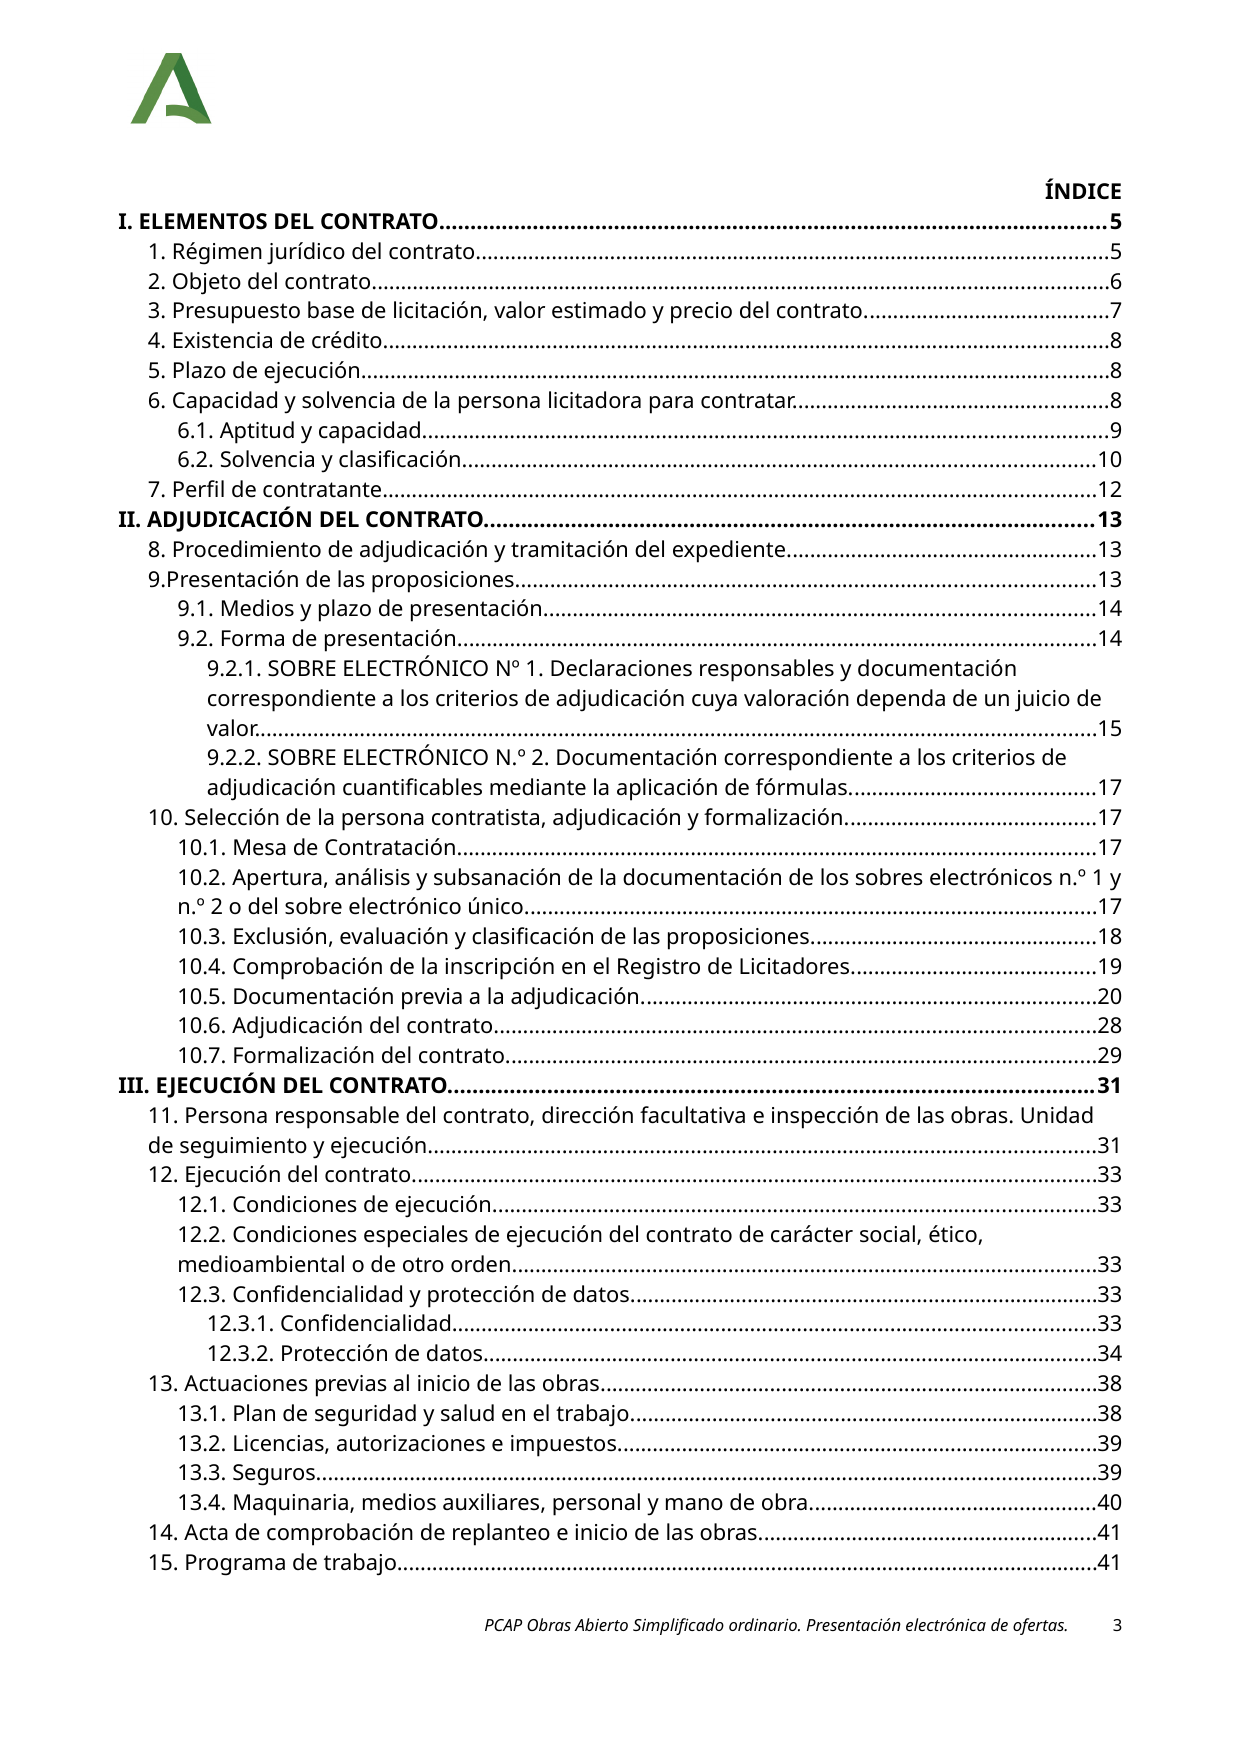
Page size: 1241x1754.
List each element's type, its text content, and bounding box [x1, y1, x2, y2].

text 10.7. Formalización del contrato. 29 [177, 1040, 1122, 1070]
text 1. Régimen jurídico del contrato. 5 [148, 236, 1122, 266]
text 6.2. Solvencia y clasificación. 10 [177, 444, 1122, 474]
text 10.3. Exclusión, evaluación y clasificación de las proposiciones. 18 [177, 921, 1122, 951]
text 9.2.2. SOBRE ELECTRÓNICO N.º 2. Documentación correspondiente a los criterios de adjudicación cuantificables mediante la aplicación de fórmulas. 17 [207, 742, 1122, 802]
text 10.1. Mesa de Contratación. 17 [177, 832, 1122, 862]
text II. ADJUDICACIÓN DEL CONTRATO. 13 [118, 504, 1122, 534]
text 3. Presupuesto base de licitación, valor estimado y precio del contrato. 7 [148, 296, 1122, 325]
text 12.3. Confidencialidad y protección de datos. 33 [177, 1279, 1122, 1308]
text 10.4. Comprobación de la inscripción en el Registro de Licitadores. 19 [177, 951, 1122, 981]
text 12.2. Condiciones especiales de ejecución del contrato de carácter social, ético, medioambiental o de otro orden. 33 [177, 1219, 1122, 1279]
text 9.1. Medios y plazo de presentación. 14 [177, 593, 1122, 623]
text 12.3.2. Protección de datos 34 [207, 1338, 1122, 1368]
text 6. Capacidad y solvencia de la persona licitadora para contratar. 8 [148, 385, 1122, 415]
text 8. Procedimiento de adjudicación y tramitación del expediente. 13 [148, 534, 1122, 564]
text 13.2. Licencias, autorizaciones e impuestos. 39 [177, 1428, 1122, 1457]
text 9.2.1. SOBRE ELECTRÓNICO Nº 1. Declaraciones responsables y documentación correspondiente a los criterios de adjudicación cuya valoración dependa de un juicio de valor. 15 [207, 653, 1122, 742]
text 13.4. Maquinaria, medios auxiliares, personal y mano de obra. 40 [177, 1487, 1122, 1517]
subtitle ÍNDICE [118, 176, 1122, 206]
text 10.2. Apertura, análisis y subsanación de la documentación de los sobres electrónicos n.º 1 y n.º 2 o del sobre electrónico único. 17 [177, 862, 1122, 921]
text 14. Acta de comprobación de replanteo e inicio de las obras. 41 [148, 1517, 1122, 1547]
text 5. Plazo de ejecución. 8 [148, 355, 1122, 385]
text 9.2. Forma de presentación. 14 [177, 623, 1122, 653]
text 12. Ejecución del contrato. 33 [148, 1159, 1122, 1189]
text 6.1. Aptitud y capacidad. 9 [177, 415, 1122, 444]
text 10.5. Documentación previa a la adjudicación. 20 [177, 981, 1122, 1011]
text III. EJECUCIÓN DEL CONTRATO. 31 [118, 1070, 1122, 1100]
text 13. Actuaciones previas al inicio de las obras. 38 [148, 1368, 1122, 1398]
text 15. Programa de trabajo. 41 [148, 1547, 1122, 1577]
text 13.1. Plan de seguridad y salud en el trabajo. 38 [177, 1398, 1122, 1428]
text 2. Objeto del contrato. 6 [148, 266, 1122, 296]
text 13.3. Seguros. 39 [177, 1457, 1122, 1487]
text 12.3.1. Confidencialidad 33 [207, 1308, 1122, 1338]
picture [127, 48, 216, 128]
text 12.1. Condiciones de ejecución. 33 [177, 1189, 1122, 1219]
text 9.Presentación de las proposiciones. 13 [148, 564, 1122, 593]
text 7. Perfil de contratante. 12 [148, 474, 1122, 504]
text 10.6. Adjudicación del contrato. 28 [177, 1011, 1122, 1040]
text 11. Persona responsable del contrato, dirección facultativa e inspección de las obras. Unidad de seguimiento y ejecución. 31 [148, 1100, 1122, 1159]
text 4. Existencia de crédito. 8 [148, 325, 1122, 355]
text 10. Selección de la persona contratista, adjudicación y formalización. 17 [148, 802, 1122, 832]
text I. ELEMENTOS DEL CONTRATO 5 [118, 206, 1122, 236]
